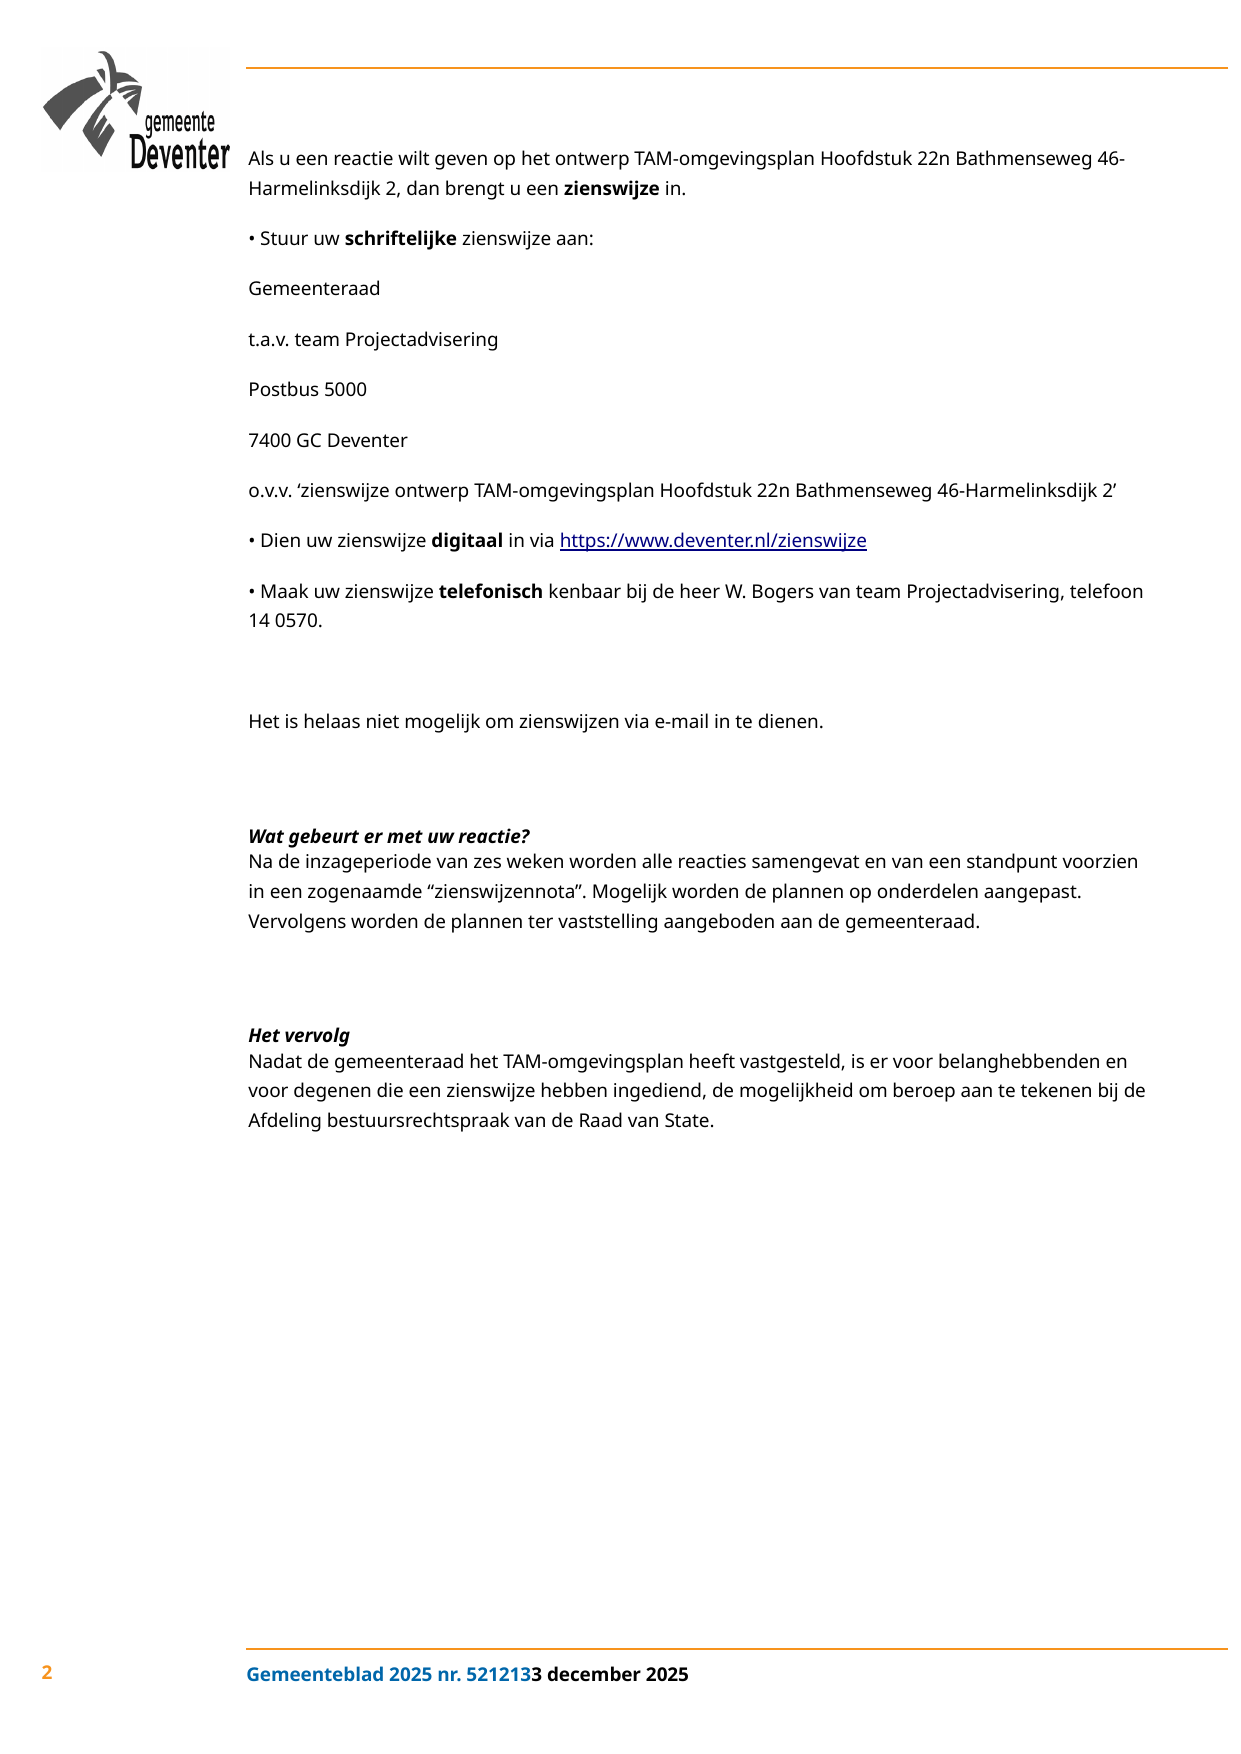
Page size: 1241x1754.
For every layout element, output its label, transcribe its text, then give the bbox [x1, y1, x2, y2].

text Als u een reactie wilt geven op het ontwerp TAM-omgevingsplan Hoofdstuk 22n Bathmenseweg 46-Harmelinksdijk 2, dan brengt u een zienswijze in. [248, 145, 1152, 201]
text Na de inzageperiode van zes weken worden alle reacties samengevat en van een standpunt voorzien in een zogenaamde “zienswijzennota”. Mogelijk worden de plannen op onderdelen aangepast. Vervolgens worden de plannen ter vaststelling aangeboden aan de gemeenteraad. [248, 849, 1152, 933]
picture [41, 47, 231, 172]
text • Maak uw zienswijze telefonisch kenbaar bij de heer W. Bogers van team Projectadvisering, telefoon 14 0570. [248, 578, 1152, 633]
text Het vervolg [248, 1022, 1152, 1048]
text Wat gebeurt er met uw reactie? [248, 823, 1152, 849]
text 7400 GC Deventer [248, 427, 1152, 453]
text Het is helaas niet mogelijk om zienswijzen via e-mail in te dienen. [248, 708, 1152, 734]
text Gemeenteraad [248, 276, 1152, 301]
text Postbus 5000 [248, 376, 1152, 402]
text • Stuur uw schriftelijke zienswijze aan: [248, 225, 1152, 251]
text • Dien uw zienswijze digitaal in via https://www.deventer.nl/zienswijze [248, 528, 1152, 553]
text Nadat de gemeenteraad het TAM-omgevingsplan heeft vastgesteld, is er voor belanghebbenden en voor degenen die een zienswijze hebben ingediend, de mogelijkheid om beroep aan te tekenen bij de Afdeling bestuursrechtspraak van de Raad van State. [248, 1048, 1152, 1133]
text t.a.v. team Projectadvisering [248, 326, 1152, 352]
text o.v.v. ‘zienswijze ontwerp TAM-omgevingsplan Hoofdstuk 22n Bathmenseweg 46-Harmelinksdijk 2’ [248, 477, 1152, 503]
